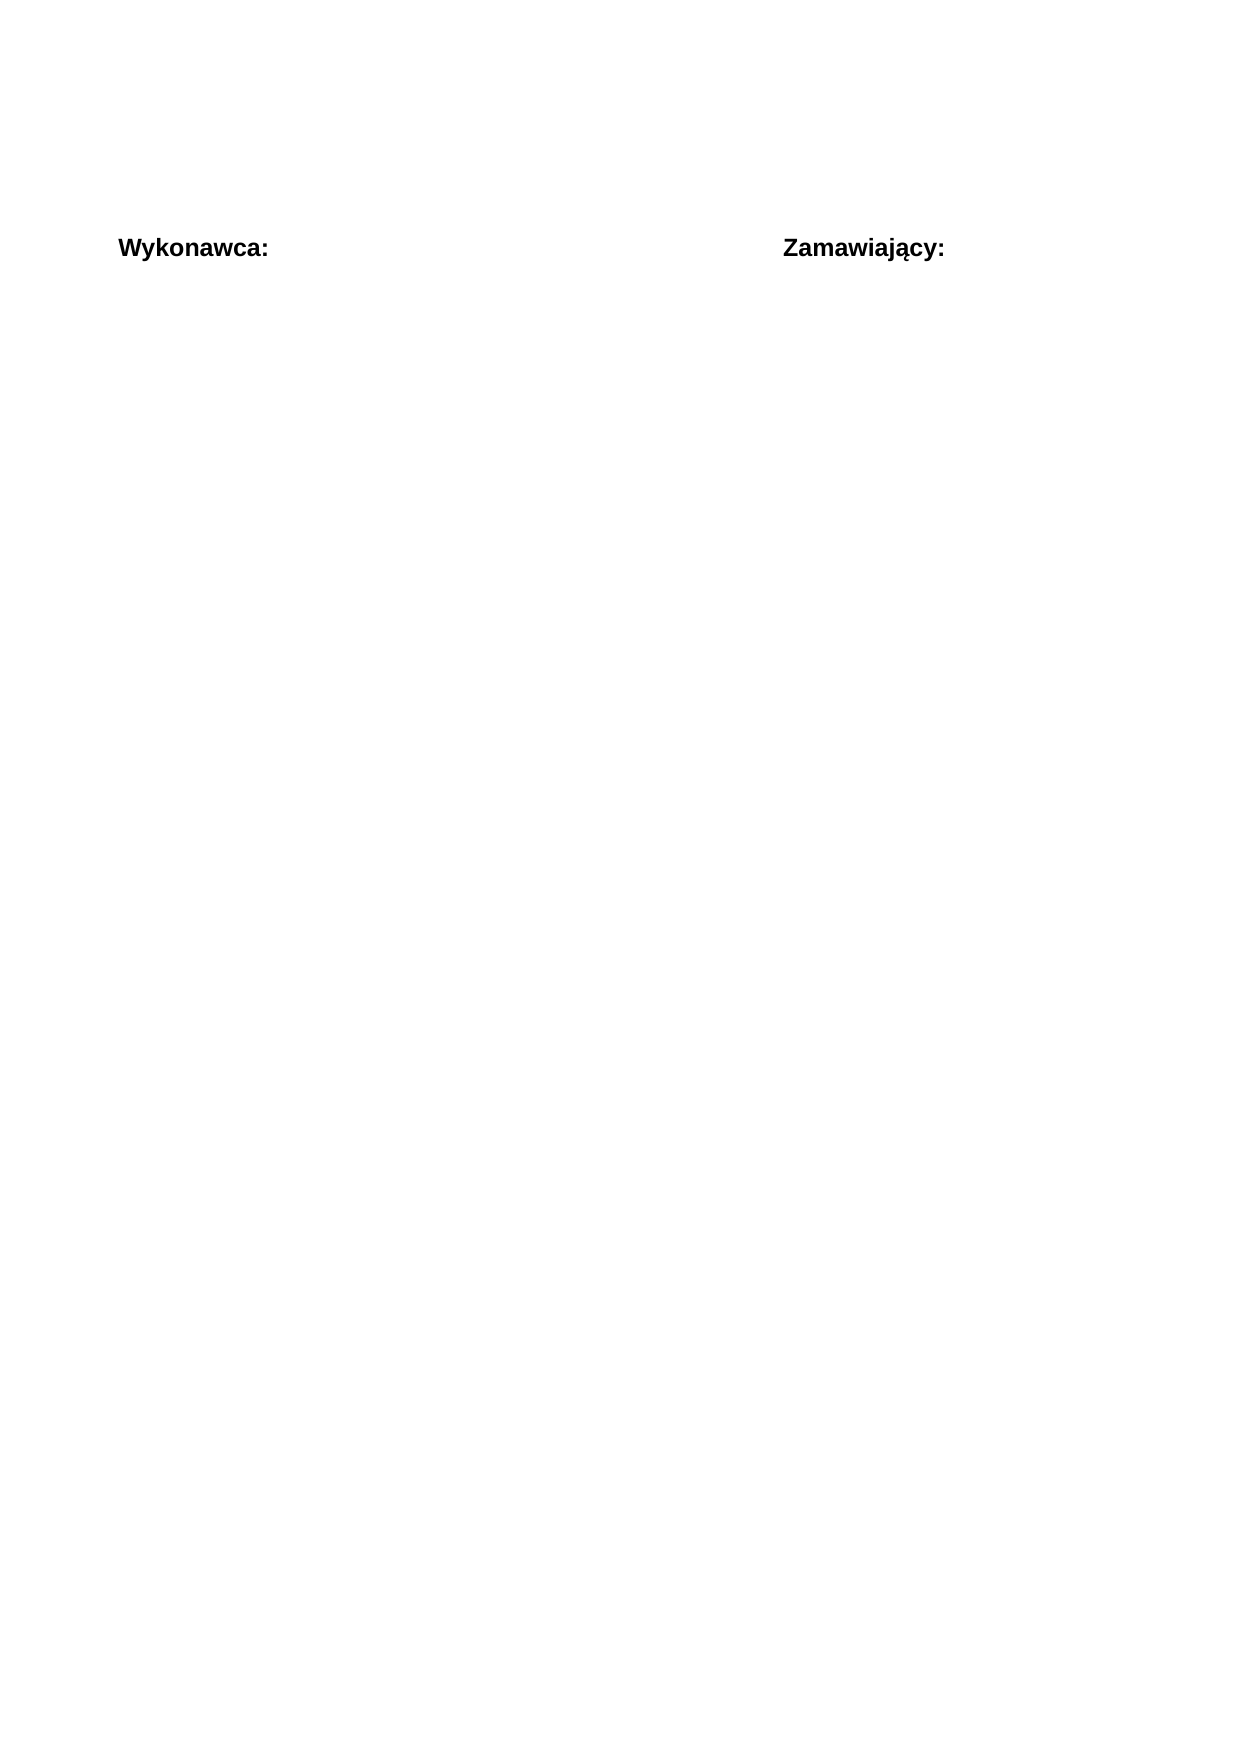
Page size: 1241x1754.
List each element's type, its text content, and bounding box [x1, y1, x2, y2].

text Wykonawca: Zamawiający: [118, 233, 1122, 262]
